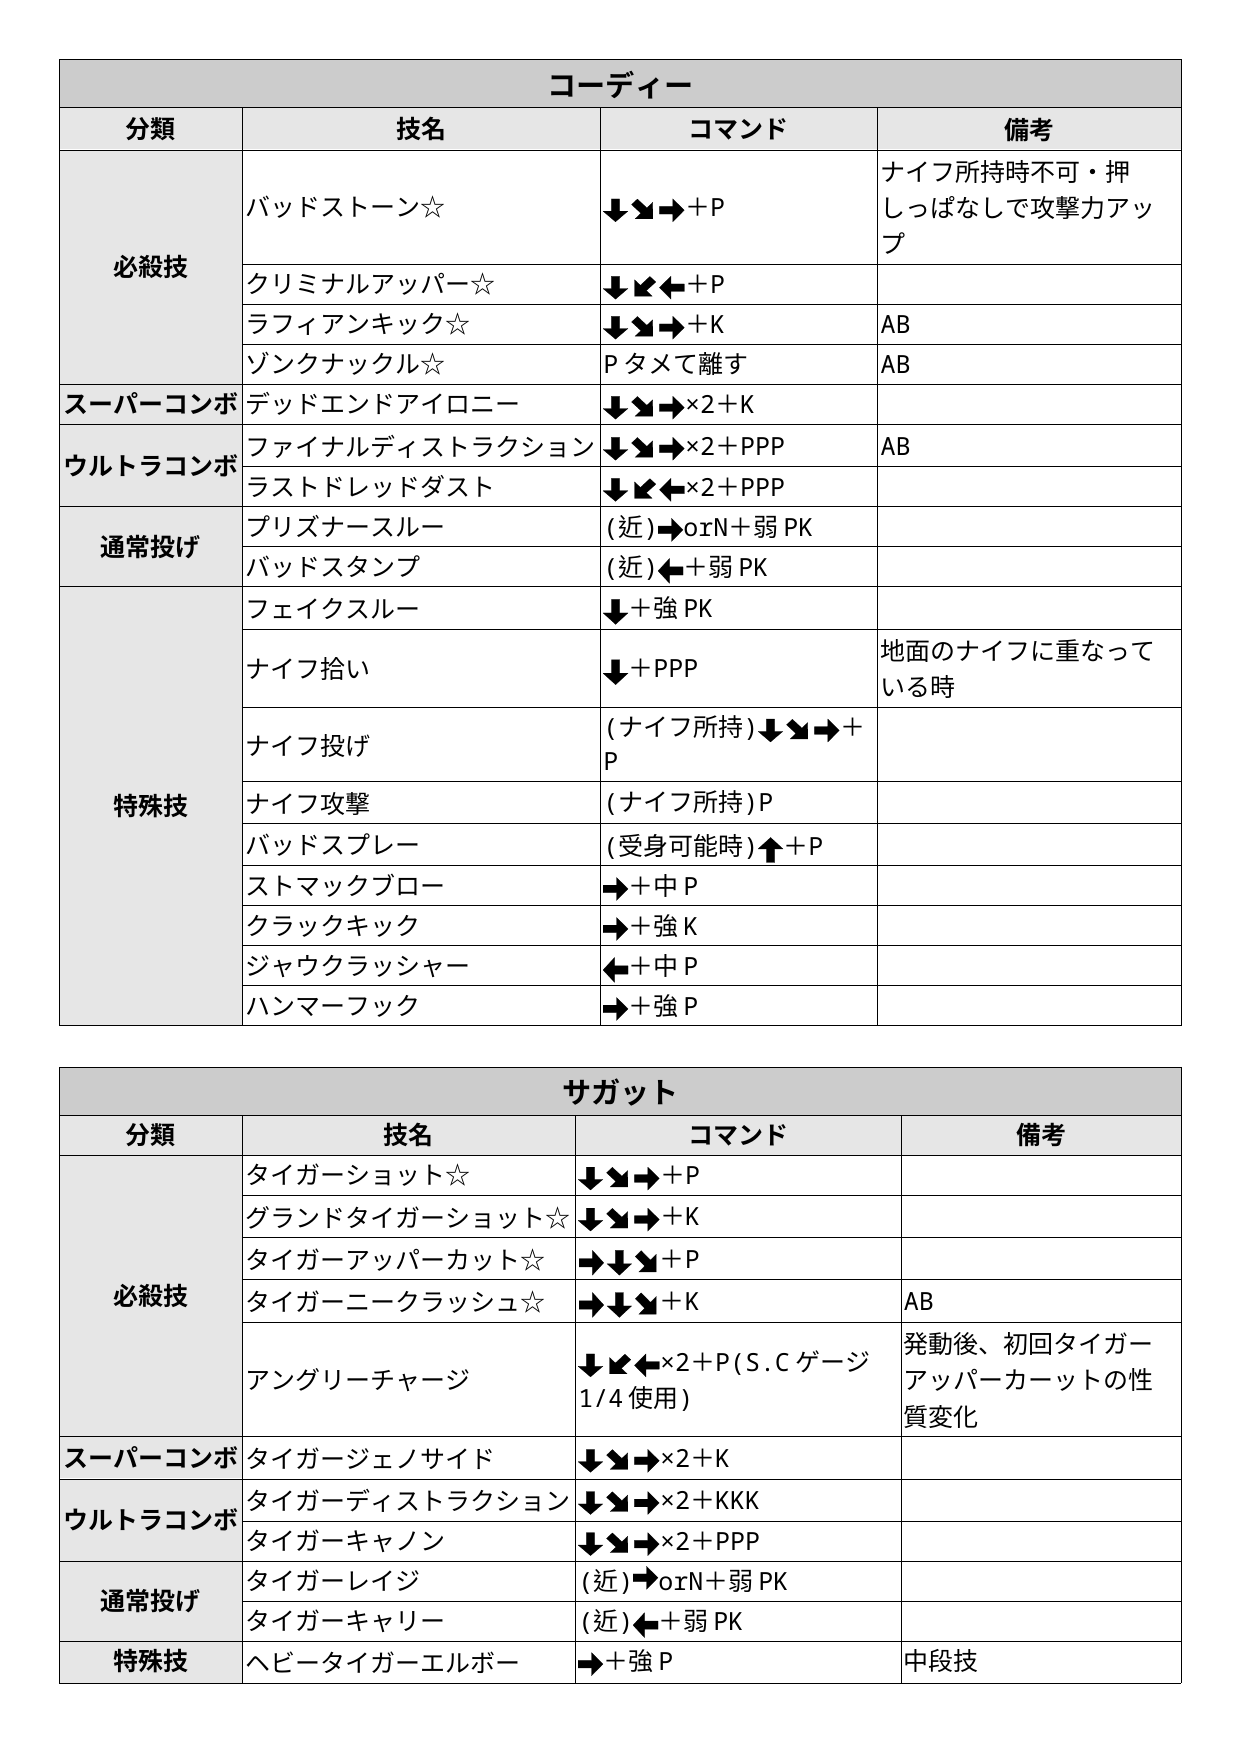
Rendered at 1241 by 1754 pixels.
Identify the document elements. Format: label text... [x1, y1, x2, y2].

table_cell タイガーキャノン [243, 1522, 575, 1561]
table_cell [878, 986, 1181, 1025]
table_cell [902, 1156, 1181, 1195]
table_cell クリミナルアッパー☆ [243, 265, 600, 304]
table_cell ×2＋PPP [601, 467, 877, 506]
table_cell [902, 1437, 1181, 1478]
table_cell [878, 824, 1181, 865]
table_cell クラックキック [243, 906, 600, 945]
table_cell バッドスタンプ [243, 547, 600, 586]
table_cell AB [878, 425, 1181, 466]
table_cell [878, 782, 1181, 823]
table_cell プリズナースルー [243, 507, 600, 546]
table_cell ×2＋PPP [576, 1522, 901, 1561]
table_cell AB [902, 1280, 1181, 1322]
table_cell ＋強K [601, 906, 877, 945]
table_cell [878, 866, 1181, 905]
table_cell ジャウクラッシャー [243, 946, 600, 985]
table_cell ×2＋K [576, 1437, 901, 1478]
table_cell (近)orN＋弱PK [576, 1562, 901, 1601]
table_cell アングリーチャージ [243, 1323, 575, 1436]
table_cell タイガーニークラッシュ☆ [243, 1280, 575, 1322]
table_cell ＋P [601, 265, 877, 304]
table_cell 必殺技 [60, 151, 242, 384]
table_cell AB [878, 345, 1181, 384]
table_cell [902, 1522, 1181, 1561]
table_cell ファイナルディストラクション [243, 425, 600, 466]
table_cell 特殊技 [60, 587, 242, 1025]
table_cell バッドストーン☆ [243, 151, 600, 264]
table_cell (受身可能時)＋P [601, 824, 877, 865]
table_cell [878, 265, 1181, 304]
table_cell 通常投げ [60, 1562, 242, 1641]
table_cell Pタメて離す [601, 345, 877, 384]
table_cell タイガーアッパーカット☆ [243, 1238, 575, 1279]
table_cell ＋K [576, 1280, 901, 1322]
table_cell ナイフ攻撃 [243, 782, 600, 823]
table_cell 分類 [60, 108, 242, 149]
table_cell ハンマーフック [243, 986, 600, 1025]
table_cell ＋強P [576, 1642, 901, 1683]
table_cell タイガーレイジ [243, 1562, 575, 1601]
table_cell ゾンクナックル☆ [243, 345, 600, 384]
table_cell バッドスプレー [243, 824, 600, 865]
table_cell ＋P [576, 1156, 901, 1195]
table_cell 中段技 [902, 1642, 1181, 1683]
table_cell スーパーコンボ [60, 385, 242, 424]
table_cell 通常投げ [60, 507, 242, 586]
table_cell 分類 [60, 1116, 242, 1155]
table_cell ヘビータイガーエルボー [243, 1642, 575, 1683]
table_cell [902, 1238, 1181, 1279]
table_cell (ナイフ所持)＋P [601, 708, 877, 781]
table_cell ナイフ所持時不可・押しっぱなしで攻撃力アップ [878, 151, 1181, 264]
table_header サガット [60, 1068, 1181, 1115]
table_cell (近)＋弱PK [601, 547, 877, 586]
table_cell ＋P [601, 151, 877, 264]
table_cell 必殺技 [60, 1156, 242, 1436]
table_cell ＋K [601, 305, 877, 344]
table_cell [878, 587, 1181, 628]
table_cell タイガーキャリー [243, 1602, 575, 1641]
table_cell (近)orN＋弱PK [601, 507, 877, 546]
table_cell (近)＋弱PK [576, 1602, 901, 1641]
table_cell ＋P [576, 1238, 901, 1279]
table_cell (ナイフ所持)P [601, 782, 877, 823]
table_cell [878, 507, 1181, 546]
table_cell ＋中P [601, 946, 877, 985]
table_cell [878, 467, 1181, 506]
table_cell 特殊技 [60, 1642, 242, 1683]
table_cell 地面のナイフに重なっている時 [878, 630, 1181, 707]
table_cell ストマックブロー [243, 866, 600, 905]
table_cell ＋中P [601, 866, 877, 905]
table_cell ナイフ拾い [243, 630, 600, 707]
table_cell [902, 1562, 1181, 1601]
table_cell [902, 1480, 1181, 1521]
table_cell ×2＋KKK [576, 1480, 901, 1521]
table_cell ×2＋PPP [601, 425, 877, 466]
table_cell ウルトラコンボ [60, 425, 242, 506]
table_cell 備考 [902, 1116, 1181, 1155]
table_cell 備考 [878, 108, 1181, 149]
table_cell ＋PPP [601, 630, 877, 707]
table_cell 発動後、初回タイガーアッパーカーットの性質変化 [902, 1323, 1181, 1436]
table_cell ナイフ投げ [243, 708, 600, 781]
table_cell [902, 1602, 1181, 1641]
table_cell コマンド [576, 1116, 901, 1155]
table_cell グランドタイガーショット☆ [243, 1196, 575, 1237]
table_cell コマンド [601, 108, 877, 149]
table_cell タイガーショット☆ [243, 1156, 575, 1195]
table_cell スーパーコンボ [60, 1437, 242, 1478]
table_cell [878, 906, 1181, 945]
table_cell デッドエンドアイロニー [243, 385, 600, 424]
table_cell ＋K [576, 1196, 901, 1237]
table_cell [902, 1196, 1181, 1237]
table_cell [878, 708, 1181, 781]
table_cell [878, 385, 1181, 424]
table_cell ＋強P [601, 986, 877, 1025]
table_cell ×2＋P(S.Cゲージ1/4使用) [576, 1323, 901, 1436]
table_cell 技名 [243, 108, 600, 149]
table_cell [878, 946, 1181, 985]
table_cell ＋強PK [601, 587, 877, 628]
table_cell タイガーディストラクション [243, 1480, 575, 1521]
table_cell AB [878, 305, 1181, 344]
table_cell ウルトラコンボ [60, 1480, 242, 1561]
table_cell [878, 547, 1181, 586]
table_cell 技名 [243, 1116, 575, 1155]
table_cell タイガージェノサイド [243, 1437, 575, 1478]
table_cell ×2＋K [601, 385, 877, 424]
table_cell ラフィアンキック☆ [243, 305, 600, 344]
table_cell フェイクスルー [243, 587, 600, 628]
table_header コーディー [60, 60, 1181, 107]
table_cell ラストドレッドダスト [243, 467, 600, 506]
